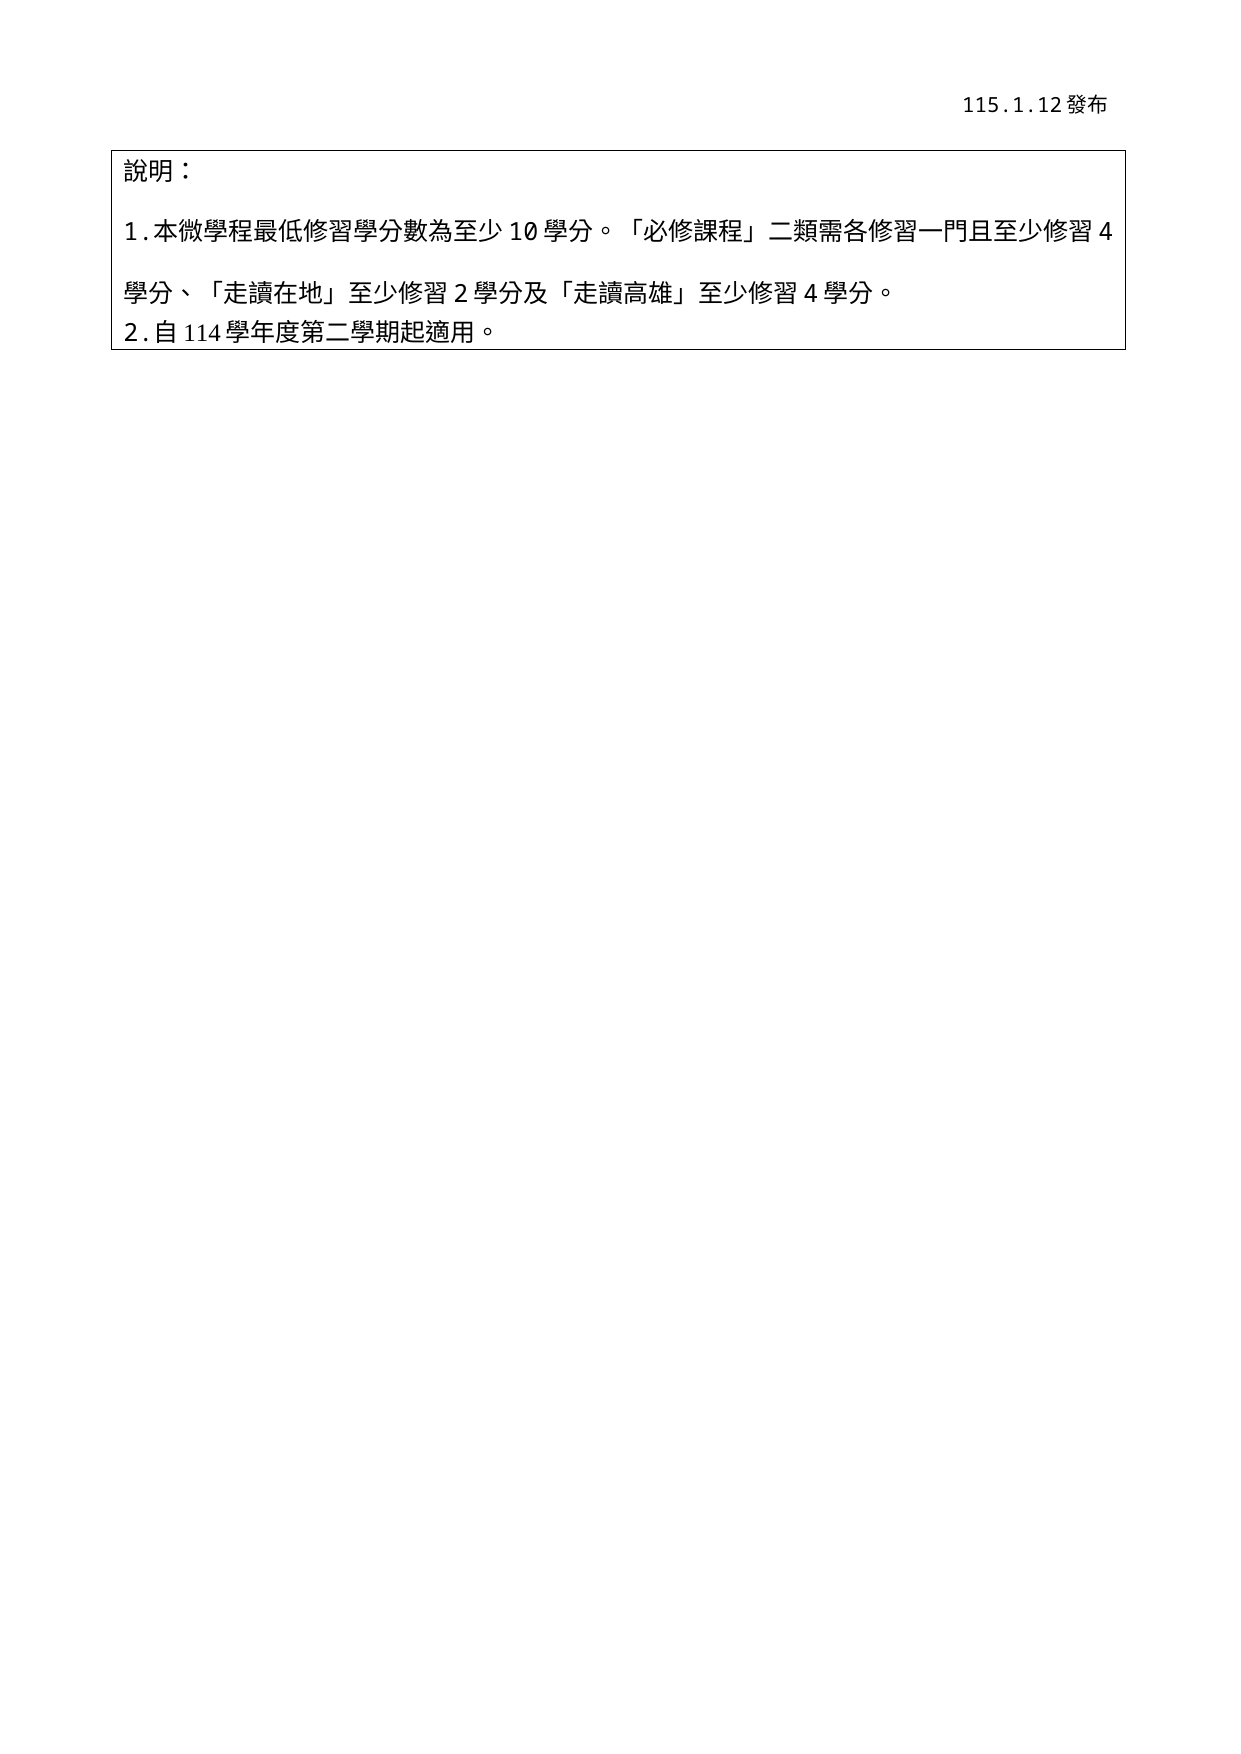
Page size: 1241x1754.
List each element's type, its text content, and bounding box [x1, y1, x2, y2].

table_cell 說明： 1.本微學程最低修習學分數為至少10學分。「必修課程」二類需各修習一門且至少修習4學分、「走讀在地」至少修習2學分及「走讀高雄」至少修習4學分。 2.自114學年度第二學期起適用。 [112, 151, 1125, 349]
